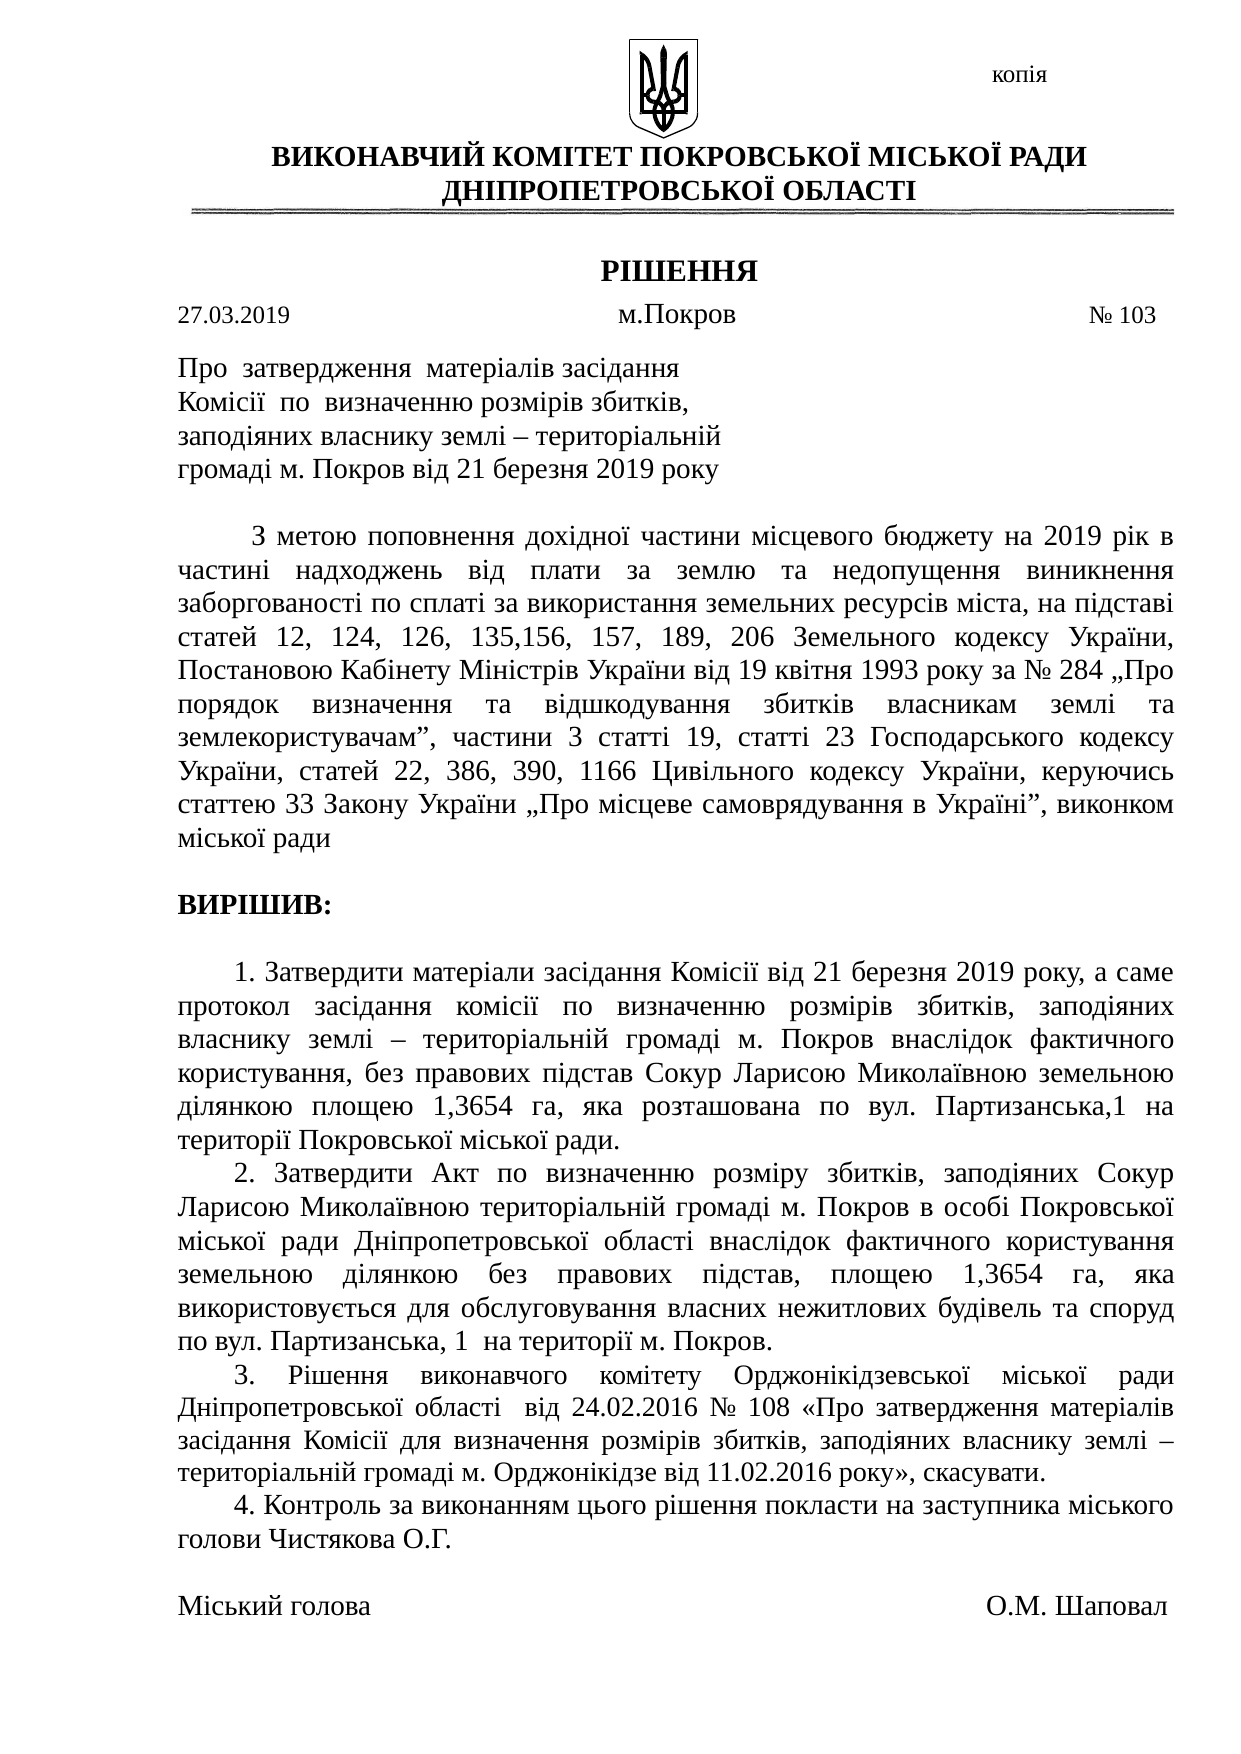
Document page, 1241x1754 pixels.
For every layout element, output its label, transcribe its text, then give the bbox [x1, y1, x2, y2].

text 1. Затвердити матеріали засідання Комісії від 21 березня 2019 року, а саме протокол засідання комісії по визначенню розмірів збитків, заподіяних власнику землі – територіальній громаді м. Покров внаслідок фактичного користування, без правових підстав Сокур Ларисою Миколаївною земельною ділянкою площею 1,3654 га, яка розташована по вул. Партизанська,1 на території Покровської міської ради. [177, 954, 1175, 1156]
text заподіяних власнику землі – територіальній [177, 418, 1181, 451]
text Комісії по визначенню розмірів збитків, [177, 384, 1181, 418]
text 27.03.2019 м.Покров № 103 [177, 296, 1181, 329]
text ВИКОНАВЧИЙ КОМІТЕТ ПОКРОВСЬКОЇ МІСЬКОЇ РАДИ [177, 118, 1181, 173]
text 3. Рішення виконавчого комітету Орджонікідзевської міської ради Дніпропетровської області від 24.02.2016 № 108 «Про затвердження матеріалів засідання Комісії для визначення розмірів збитків, заподіяних власнику землі – територіальній громаді м. Орджонікідзе від 11.02.2016 року», скасувати. [177, 1357, 1175, 1487]
text 4. Контроль за виконанням цього рішення покласти на заступника міського голови Чистякова О.Г. [177, 1487, 1175, 1554]
text 2. Затвердити Акт по визначенню розміру збитків, заподіяних Сокур Ларисою Миколаївною територіальній громаді м. Покров в особі Покровської міської ради Дніпропетровської області внаслідок фактичного користування земельною ділянкою без правових підстав, площею 1,3654 га, яка використовується для обслуговування власних нежитлових будівель та споруд по вул. Партизанська, 1 на території м. Покров. [177, 1156, 1175, 1357]
text ДНІПРОПЕТРОВСЬКОЇ ОБЛАСТІ [177, 173, 1181, 217]
picture [184, 206, 1175, 216]
text громаді м. Покров від 21 березня 2019 року [177, 451, 1175, 485]
text Міський голова О.М. Шаповал [177, 1588, 1175, 1622]
text Про затвердження матеріалів засідання [177, 351, 1181, 384]
text РІШЕННЯ [177, 252, 1181, 288]
text З метою поповнення дохідної частини місцевого бюджету на 2019 рік в частині надходжень від плати за землю та недопущення виникнення заборгованості по сплаті за використання земельних ресурсів міста, на підставі статей 12, 124, 126, 135,156, 157, 189, 206 Земельного кодексу України, Постановою Кабінету Міністрів України від 19 квітня 1993 року за № 284 „Про порядок визначення та відшкодування збитків власникам землі та землекористувачам”, частини 3 статті 19, статті 23 Господарського кодексу України, статей 22, 386, 390, 1166 Цивільного кодексу України, керуючись статтею 33 Закону України „Про місцеве самоврядування в Україні”, виконком міської ради [177, 518, 1175, 854]
text ВИРІШИВ: [177, 887, 1175, 921]
